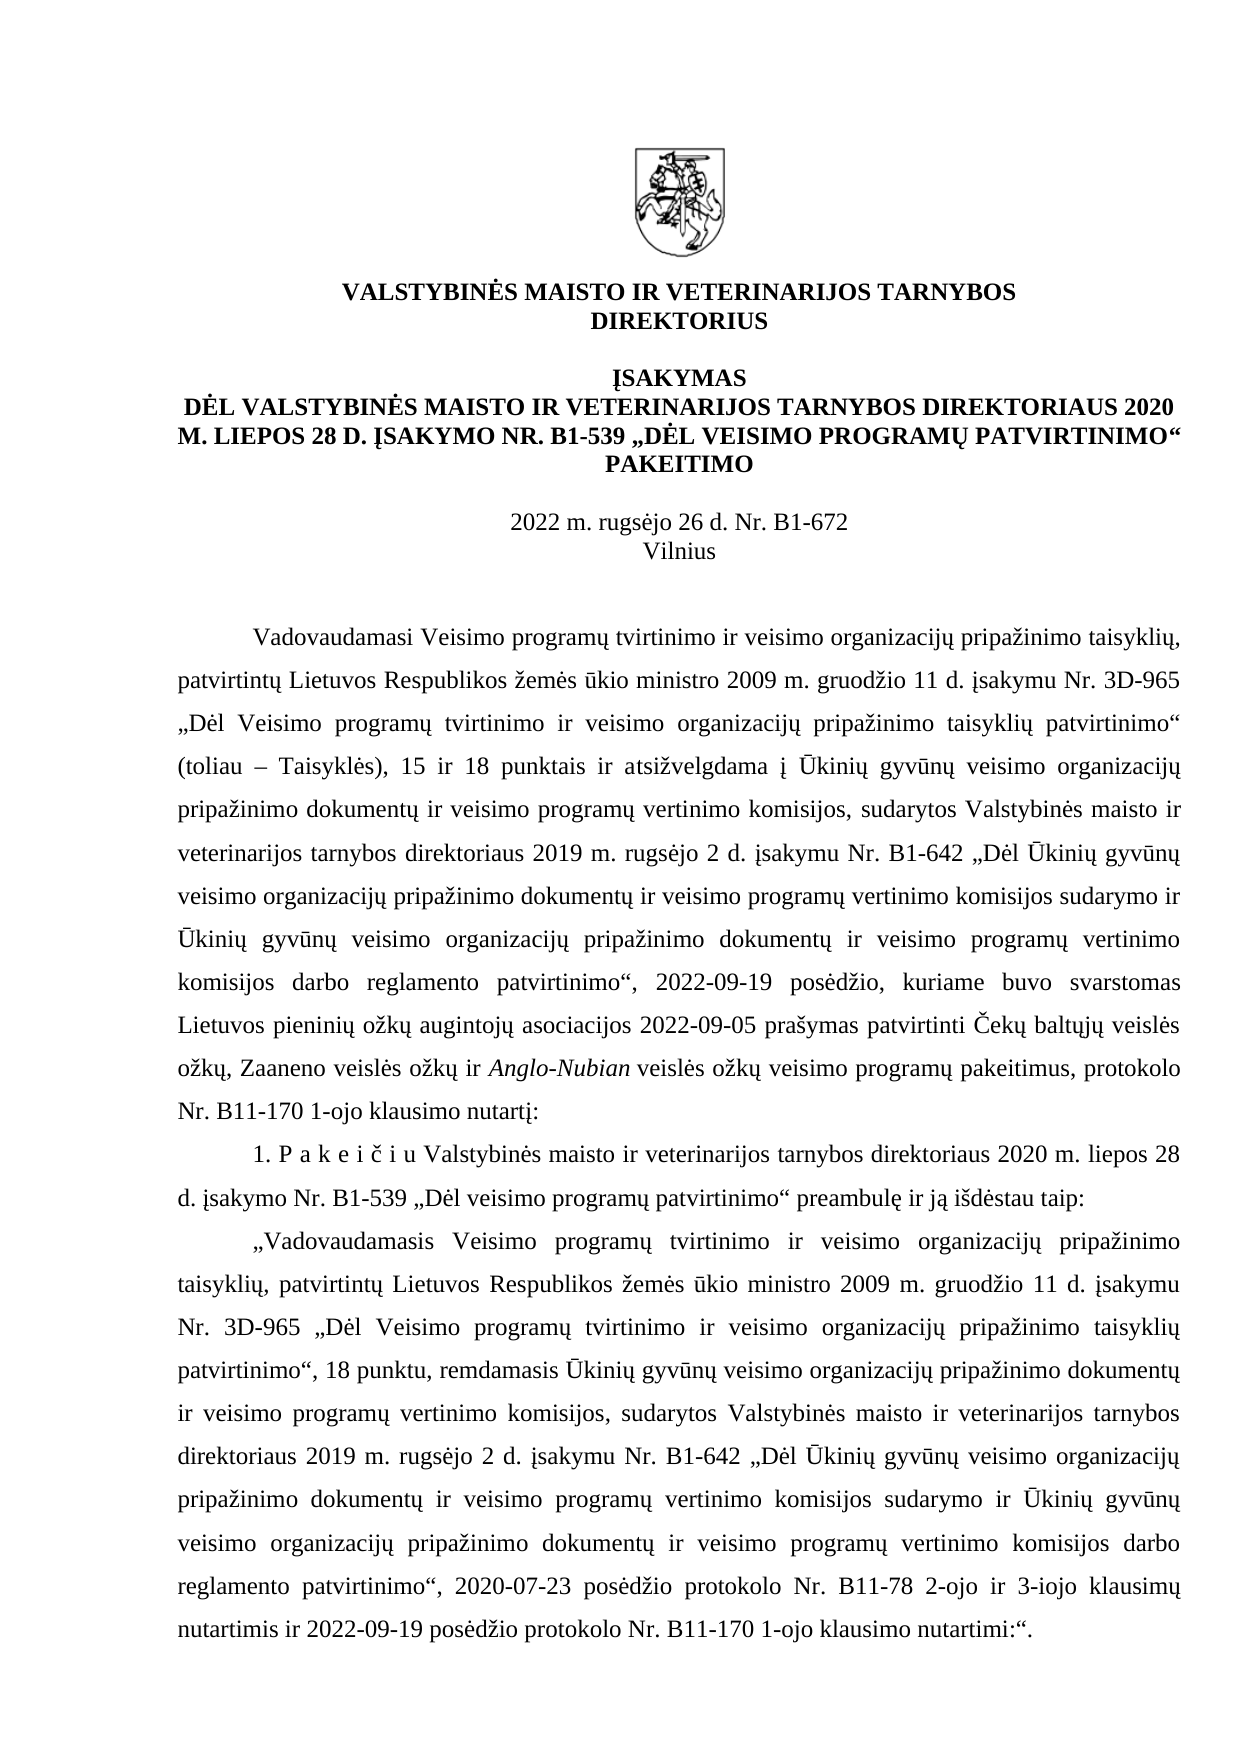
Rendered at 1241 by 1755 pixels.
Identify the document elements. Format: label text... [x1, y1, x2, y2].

text 1. P a k e i č i u Valstybinės maisto ir veterinarijos tarnybos direktoriaus 2020 m. liepos 28 d. įsakymo Nr. B1-539 „Dėl veisimo programų patvirtinimo“ preambulę ir ją išdėstau taip: [177, 1139, 1181, 1211]
text 2022 m. rugsėjo 26 d. Nr. B1-672 [177, 507, 1181, 536]
text Vadovaudamasi Veisimo programų tvirtinimo ir veisimo organizacijų pripažinimo taisyklių, patvirtintų Lietuvos Respublikos žemės ūkio ministro 2009 m. gruodžio 11 d. įsakymu Nr. 3D-965 „Dėl Veisimo programų tvirtinimo ir veisimo organizacijų pripažinimo taisyklių patvirtinimo“ (toliau – Taisyklės), 15 ir 18 punktais ir atsižvelgdama į Ūkinių gyvūnų veisimo organizacijų pripažinimo dokumentų ir veisimo programų vertinimo komisijos, sudarytos Valstybinės maisto ir veterinarijos tarnybos direktoriaus 2019 m. rugsėjo 2 d. įsakymu Nr. B1-642 „Dėl Ūkinių gyvūnų veisimo organizacijų pripažinimo dokumentų ir veisimo programų vertinimo komisijos sudarymo ir Ūkinių gyvūnų veisimo organizacijų pripažinimo dokumentų ir veisimo programų vertinimo komisijos darbo reglamento patvirtinimo“, 2022-09-19 posėdžio, kuriame buvo svarstomas Lietuvos pieninių ožkų augintojų asociacijos 2022-09-05 prašymas patvirtinti Čekų baltųjų veislės ožkų, Zaaneno veislės ožkų ir Anglo-Nubian veislės ožkų veisimo programų pakeitimus, protokolo Nr. B11-170 1-ojo klausimo nutartį: [177, 622, 1181, 1125]
text „Vadovaudamasis Veisimo programų tvirtinimo ir veisimo organizacijų pripažinimo taisyklių, patvirtintų Lietuvos Respublikos žemės ūkio ministro 2009 m. gruodžio 11 d. įsakymu Nr. 3D-965 „Dėl Veisimo programų tvirtinimo ir veisimo organizacijų pripažinimo taisyklių patvirtinimo“, 18 punktu, remdamasis Ūkinių gyvūnų veisimo organizacijų pripažinimo dokumentų ir veisimo programų vertinimo komisijos, sudarytos Valstybinės maisto ir veterinarijos tarnybos direktoriaus 2019 m. rugsėjo 2 d. įsakymu Nr. B1-642 „Dėl Ūkinių gyvūnų veisimo organizacijų pripažinimo dokumentų ir veisimo programų vertinimo komisijos sudarymo ir Ūkinių gyvūnų veisimo organizacijų pripažinimo dokumentų ir veisimo programų vertinimo komisijos darbo reglamento patvirtinimo“, 2020-07-23 posėdžio protokolo Nr. B11-78 2-ojo ir 3-iojo klausimų nutartimis ir 2022-09-19 posėdžio protokolo Nr. B11-170 1-ojo klausimo nutartimi:“. [177, 1226, 1181, 1643]
text DIREKTORIUS [177, 306, 1181, 334]
text ĮSAKYMAS [177, 363, 1181, 392]
text DĖL VALSTYBINĖS MAISTO IR VETERINARIJOS TARNYBOS DIREKTORIAUS 2020 M. LIEPOS 28 D. ĮSAKYMO NR. B1-539 „DĖL VEISIMO PROGRAMŲ PATVIRTINIMO“ PAKEITIMO [177, 392, 1181, 478]
text Vilnius [177, 536, 1181, 564]
text VALSTYBINĖS MAISTO IR VETERINARIJOS TARNYBOS [177, 277, 1181, 306]
